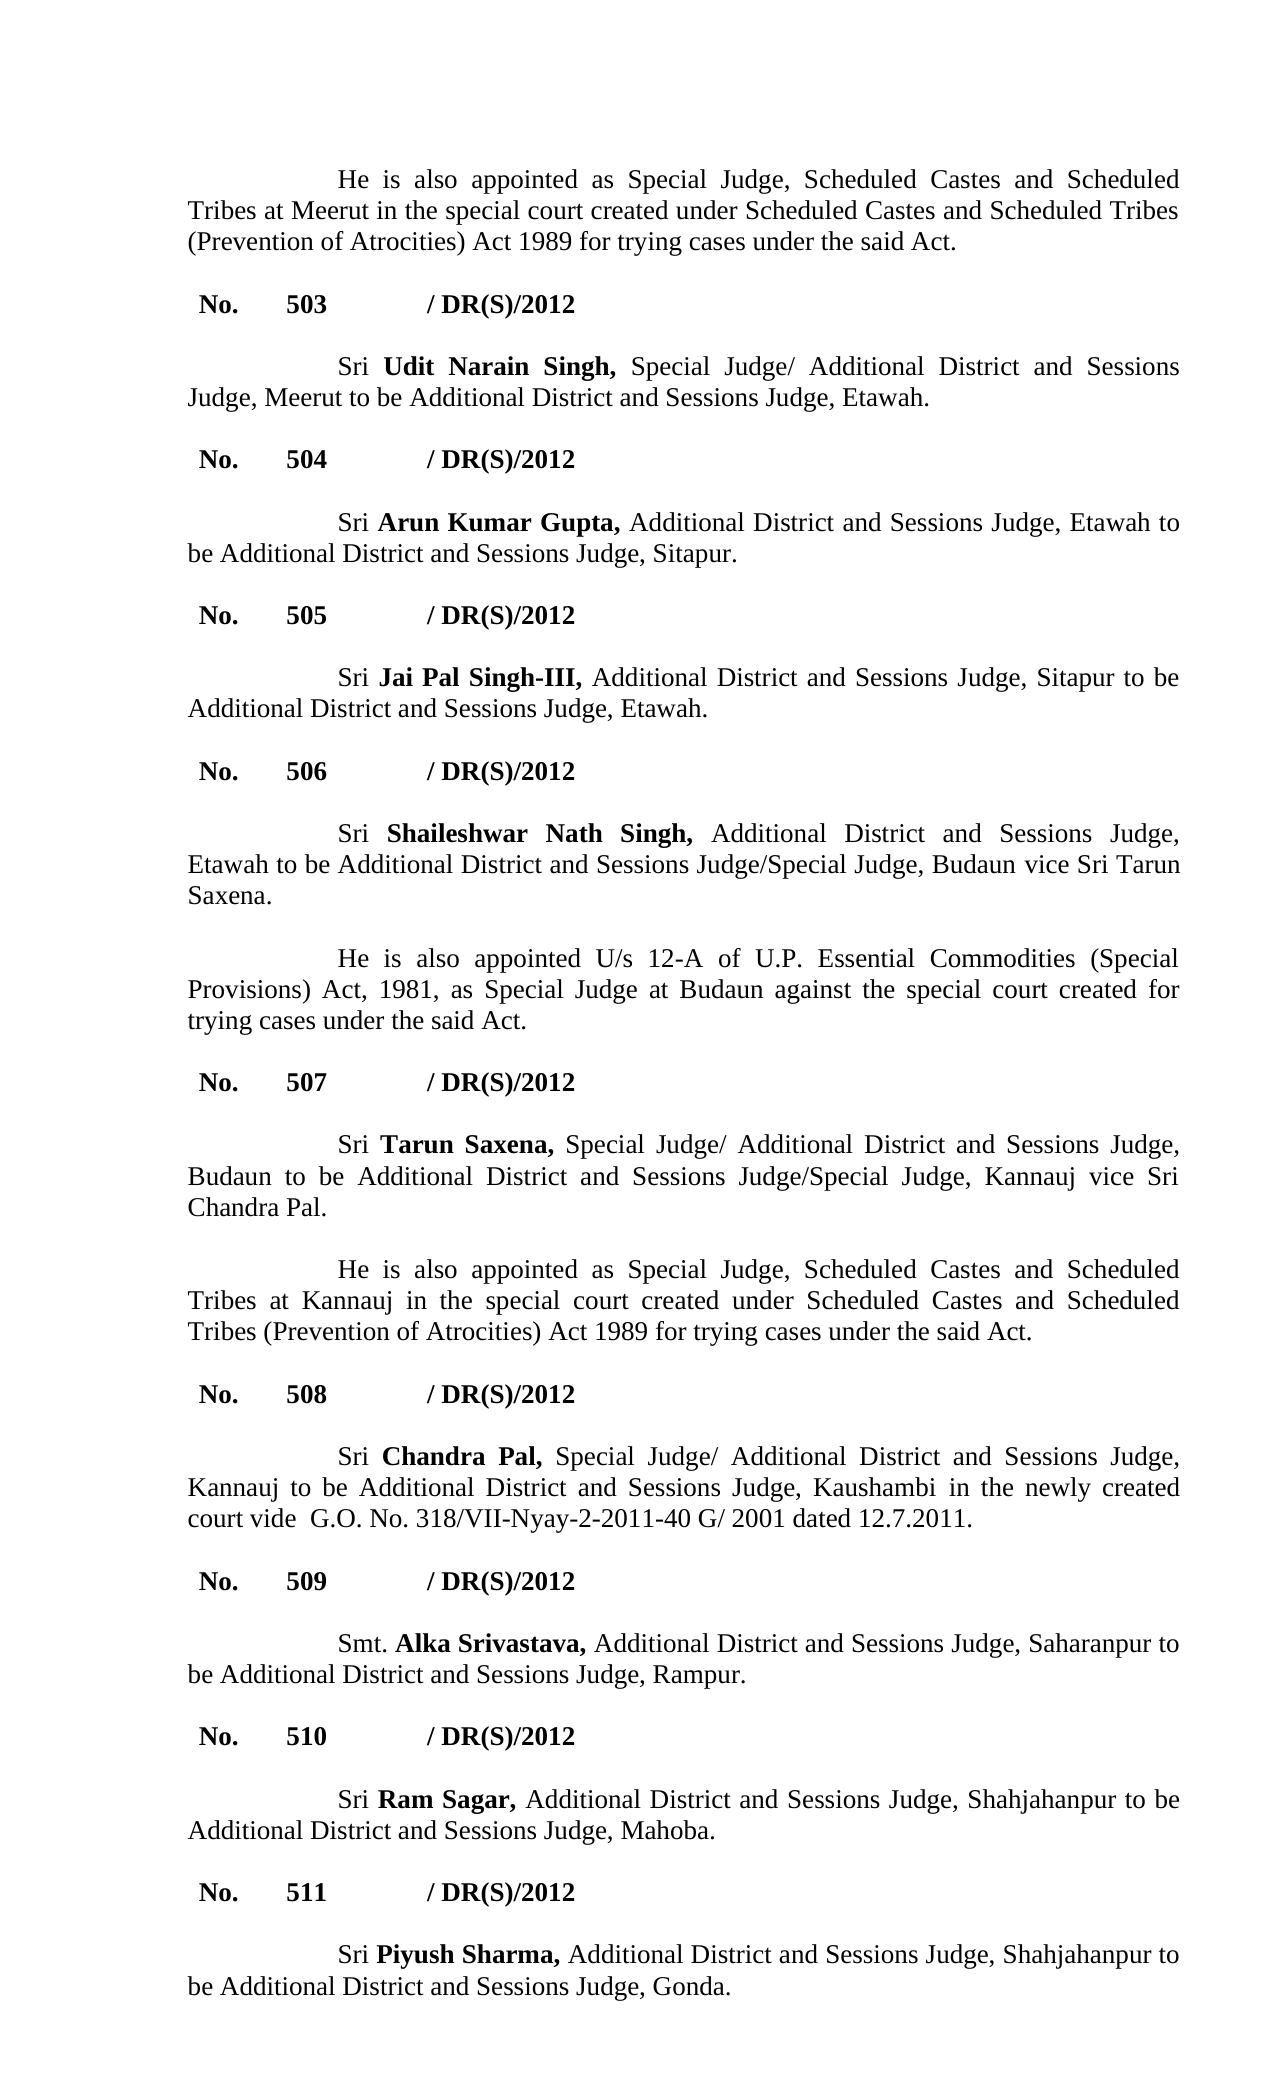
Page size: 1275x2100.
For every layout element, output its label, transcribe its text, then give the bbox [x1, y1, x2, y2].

table_header / DR(S)/2012 [364, 599, 714, 630]
table_header [275, 1378, 364, 1409]
text Sri Arun Kumar Gupta, Additional District and Sessions Judge, Etawah to be Additional District and Sessions Judge, Sitapur. [187, 506, 1181, 568]
text Sri Tarun Saxena, Special Judge/ Additional District and Sessions Judge, Budaun to be Additional District and Sessions Judge/Special Judge, Kannauj vice Sri Chandra Pal. [187, 1129, 1181, 1222]
table_header / DR(S)/2012 [364, 1720, 714, 1752]
text Sri Piyush Sharma, Additional District and Sessions Judge, Shahjahanpur to be Additional District and Sessions Judge, Gonda. [187, 1938, 1181, 2001]
text Sri Shaileshwar Nath Singh, Additional District and Sessions Judge, Etawah to be Additional District and Sessions Judge/Special Judge, Budaun vice Sri Tarun Saxena. [187, 817, 1181, 911]
table_header No. [186, 1378, 275, 1409]
text Sri Jai Pal Singh-III, Additional District and Sessions Judge, Sitapur to be Additional District and Sessions Judge, Etawah. [187, 661, 1181, 724]
table_header / DR(S)/2012 [364, 1378, 714, 1409]
table_header / DR(S)/2012 [364, 444, 714, 474]
text Smt. Alka Srivastava, Additional District and Sessions Judge, Saharanpur to be Additional District and Sessions Judge, Rampur. [187, 1627, 1181, 1689]
table_header [275, 444, 364, 474]
table_header [275, 1876, 364, 1907]
table_header No. [186, 1565, 275, 1596]
text Sri Ram Sagar, Additional District and Sessions Judge, Shahjahanpur to be Additional District and Sessions Judge, Mahoba. [187, 1783, 1181, 1845]
table_header No. [186, 288, 275, 319]
text He is also appointed as Special Judge, Scheduled Castes and Scheduled Tribes at Meerut in the special court created under Scheduled Castes and Scheduled Tribes (Prevention of Atrocities) Act 1989 for trying cases under the said Act. [187, 163, 1181, 257]
table_header / DR(S)/2012 [364, 288, 714, 319]
table_header [275, 599, 364, 630]
text He is also appointed U/s 12-A of U.P. Essential Commodities (Special Provisions) Act, 1981, as Special Judge at Budaun against the special court created for trying cases under the said Act. [187, 942, 1181, 1035]
table_header / DR(S)/2012 [364, 1565, 714, 1596]
table_header No. [186, 755, 275, 786]
table_header / DR(S)/2012 [364, 1876, 714, 1907]
table_header No. [186, 1066, 275, 1097]
table_header [275, 1720, 364, 1752]
text He is also appointed as Special Judge, Scheduled Castes and Scheduled Tribes at Kannauj in the special court created under Scheduled Castes and Scheduled Tribes (Prevention of Atrocities) Act 1989 for trying cases under the said Act. [187, 1253, 1181, 1347]
table_header / DR(S)/2012 [364, 1066, 714, 1097]
table_header No. [186, 1720, 275, 1752]
table_header [275, 288, 364, 319]
table_header No. [186, 1876, 275, 1907]
text Sri Chandra Pal, Special Judge/ Additional District and Sessions Judge, Kannauj to be Additional District and Sessions Judge, Kaushambi in the newly created court vide G.O. No. 318/VII-Nyay-2-2011-40 G/ 2001 dated 12.7.2011. [187, 1440, 1181, 1533]
table_header [275, 755, 364, 786]
table_header No. [186, 444, 275, 474]
table_header [275, 1066, 364, 1097]
text Sri Udit Narain Singh, Special Judge/ Additional District and Sessions Judge, Meerut to be Additional District and Sessions Judge, Etawah. [187, 350, 1181, 412]
table_header No. [186, 599, 275, 630]
table_header [275, 1565, 364, 1596]
table_header / DR(S)/2012 [364, 755, 714, 786]
